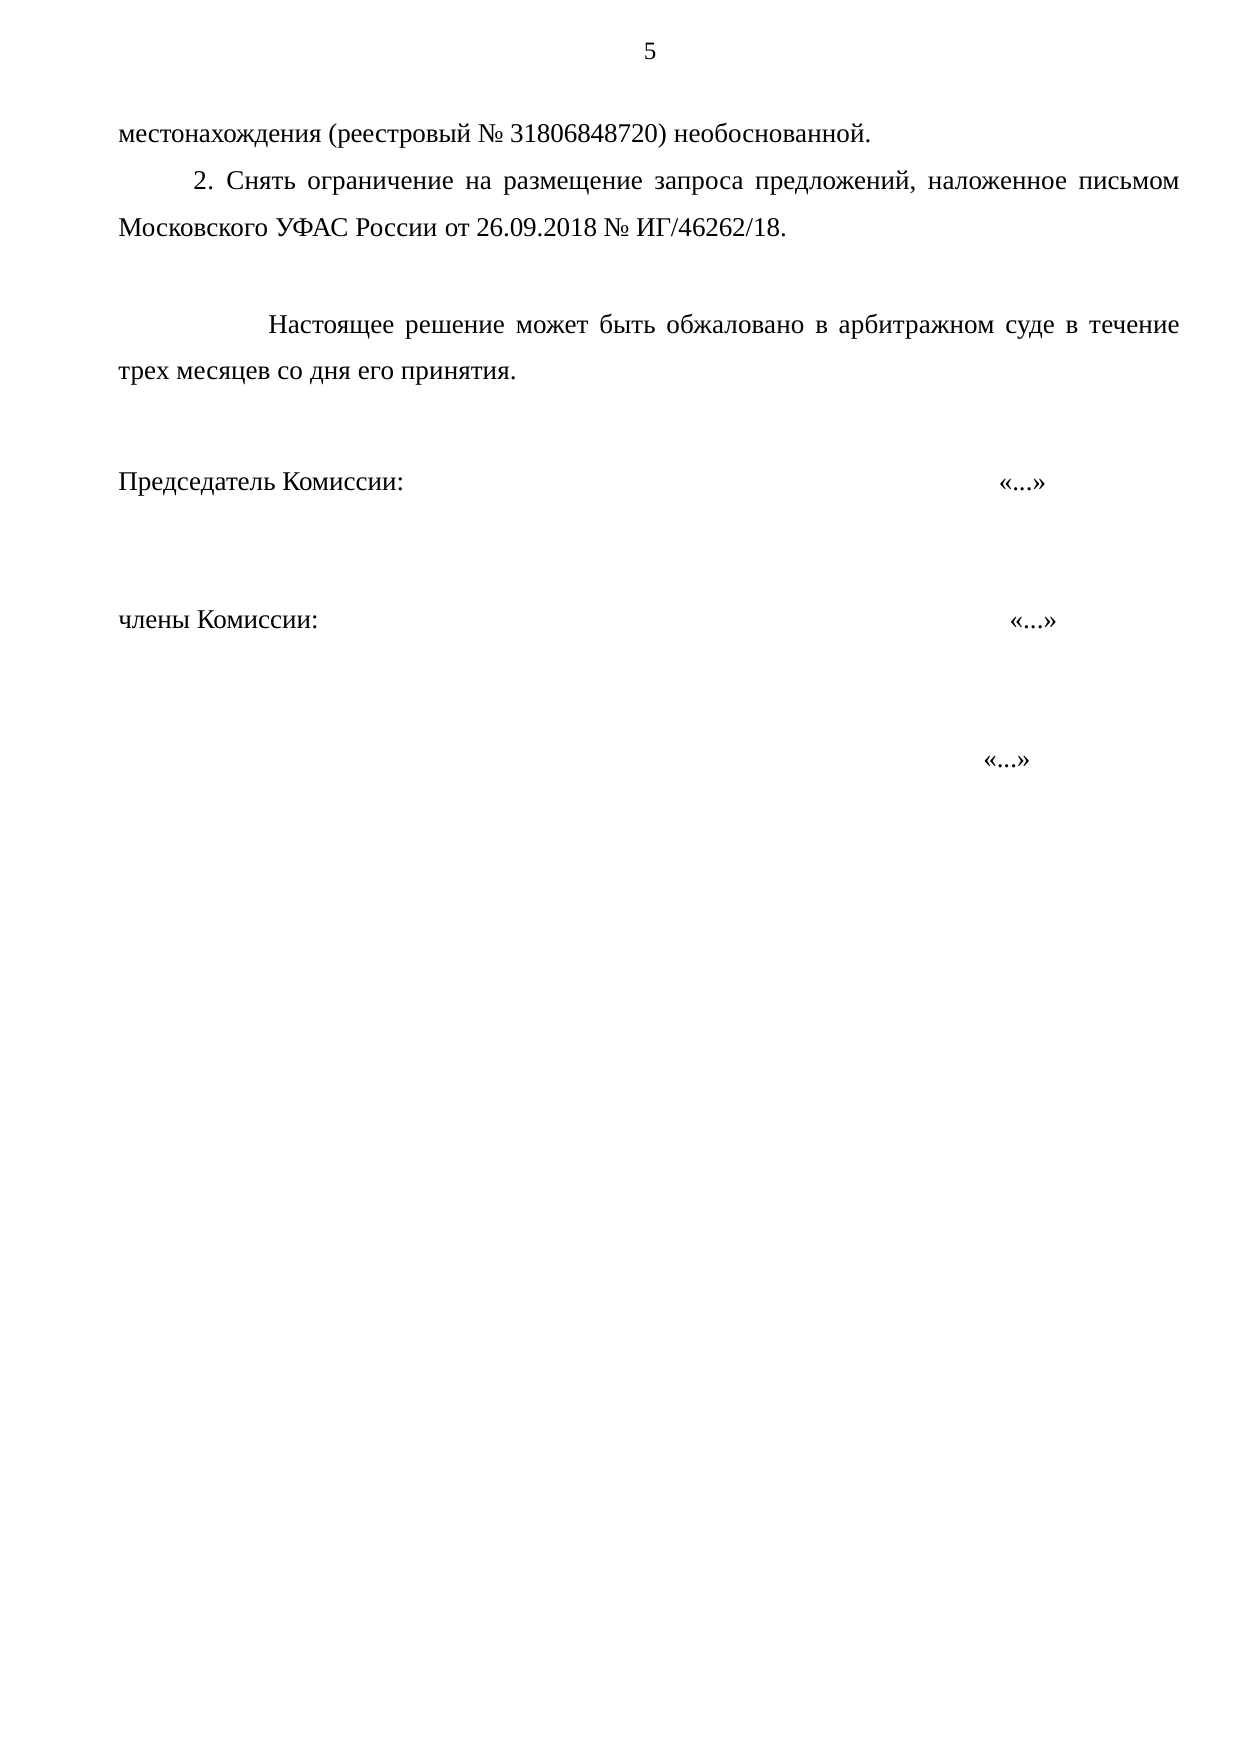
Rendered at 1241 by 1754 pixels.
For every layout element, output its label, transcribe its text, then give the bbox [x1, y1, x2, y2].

text «...» [118, 745, 1181, 773]
text местонахождения (реестровый № 31806848720) необоснованной. [118, 117, 1181, 148]
text члены Комиссии: «...» [118, 607, 1181, 634]
text Настоящее решение может быть обжаловано в арбитражном суде в течение трех месяцев со дня его принятия. [118, 308, 1181, 386]
text Председатель Комиссии: «...» [118, 468, 1181, 496]
text 2. Снять ограничение на размещение запроса предложений, наложенное письмом Московского УФАС России от 26.09.2018 № ИГ/46262/18. [118, 164, 1181, 242]
